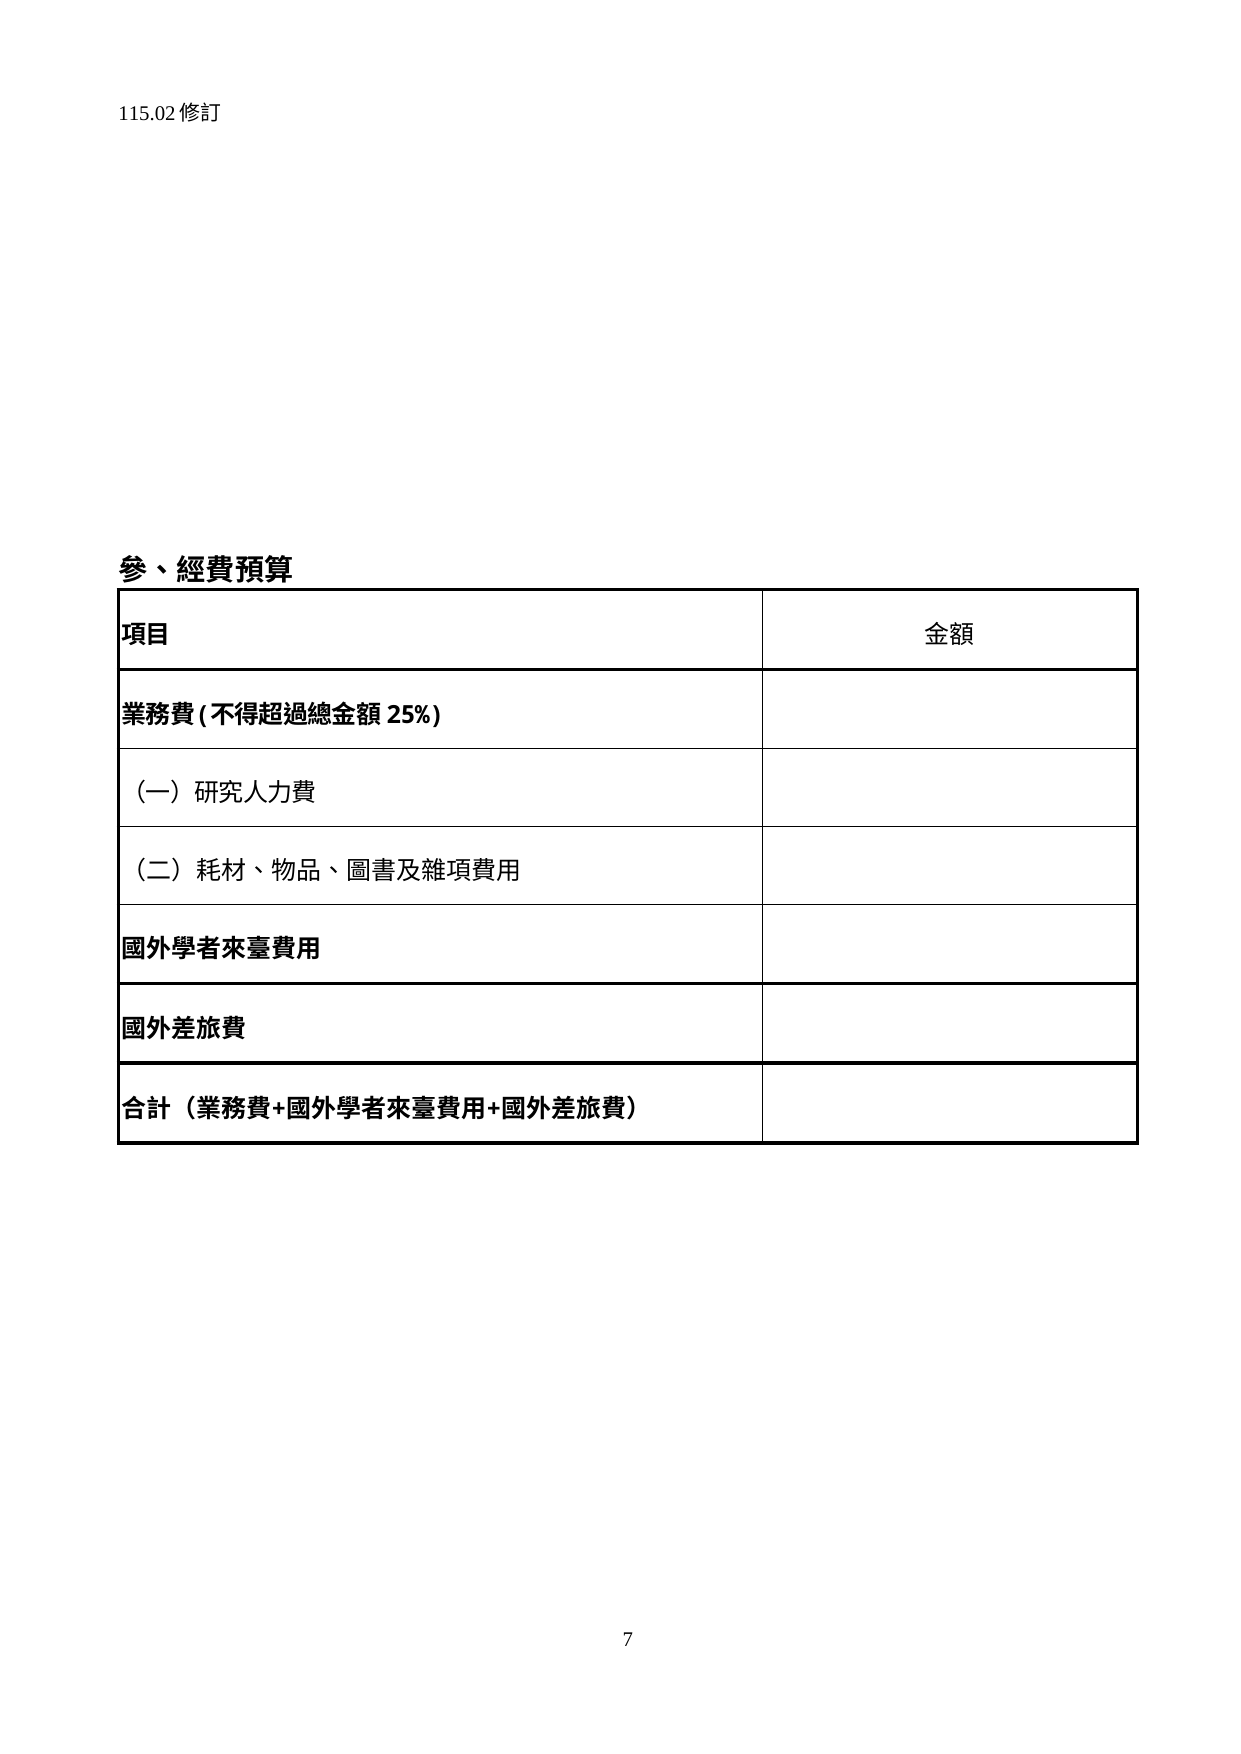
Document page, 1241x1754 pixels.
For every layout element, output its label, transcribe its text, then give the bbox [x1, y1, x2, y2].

table_cell [763, 671, 1136, 748]
table_cell [763, 985, 1136, 1061]
table_cell [763, 749, 1136, 826]
table_cell 合計（業務費+國外學者來臺費用+國外差旅費） [120, 1065, 762, 1141]
table_cell [763, 1065, 1136, 1141]
table_header 金額 [763, 591, 1136, 668]
table_header 項目 [120, 591, 762, 668]
text 參、經費預算 [118, 526, 1137, 588]
table_cell [763, 827, 1136, 904]
table_cell （二）耗材、物品、圖書及雜項費用 [120, 827, 762, 904]
table_cell 國外差旅費 [120, 985, 762, 1061]
table_cell [763, 905, 1136, 982]
table_cell （一）研究人力費 [120, 749, 762, 826]
table_cell 業務費(不得超過總金額25%) [120, 671, 762, 748]
table_cell 國外學者來臺費用 [120, 905, 762, 982]
